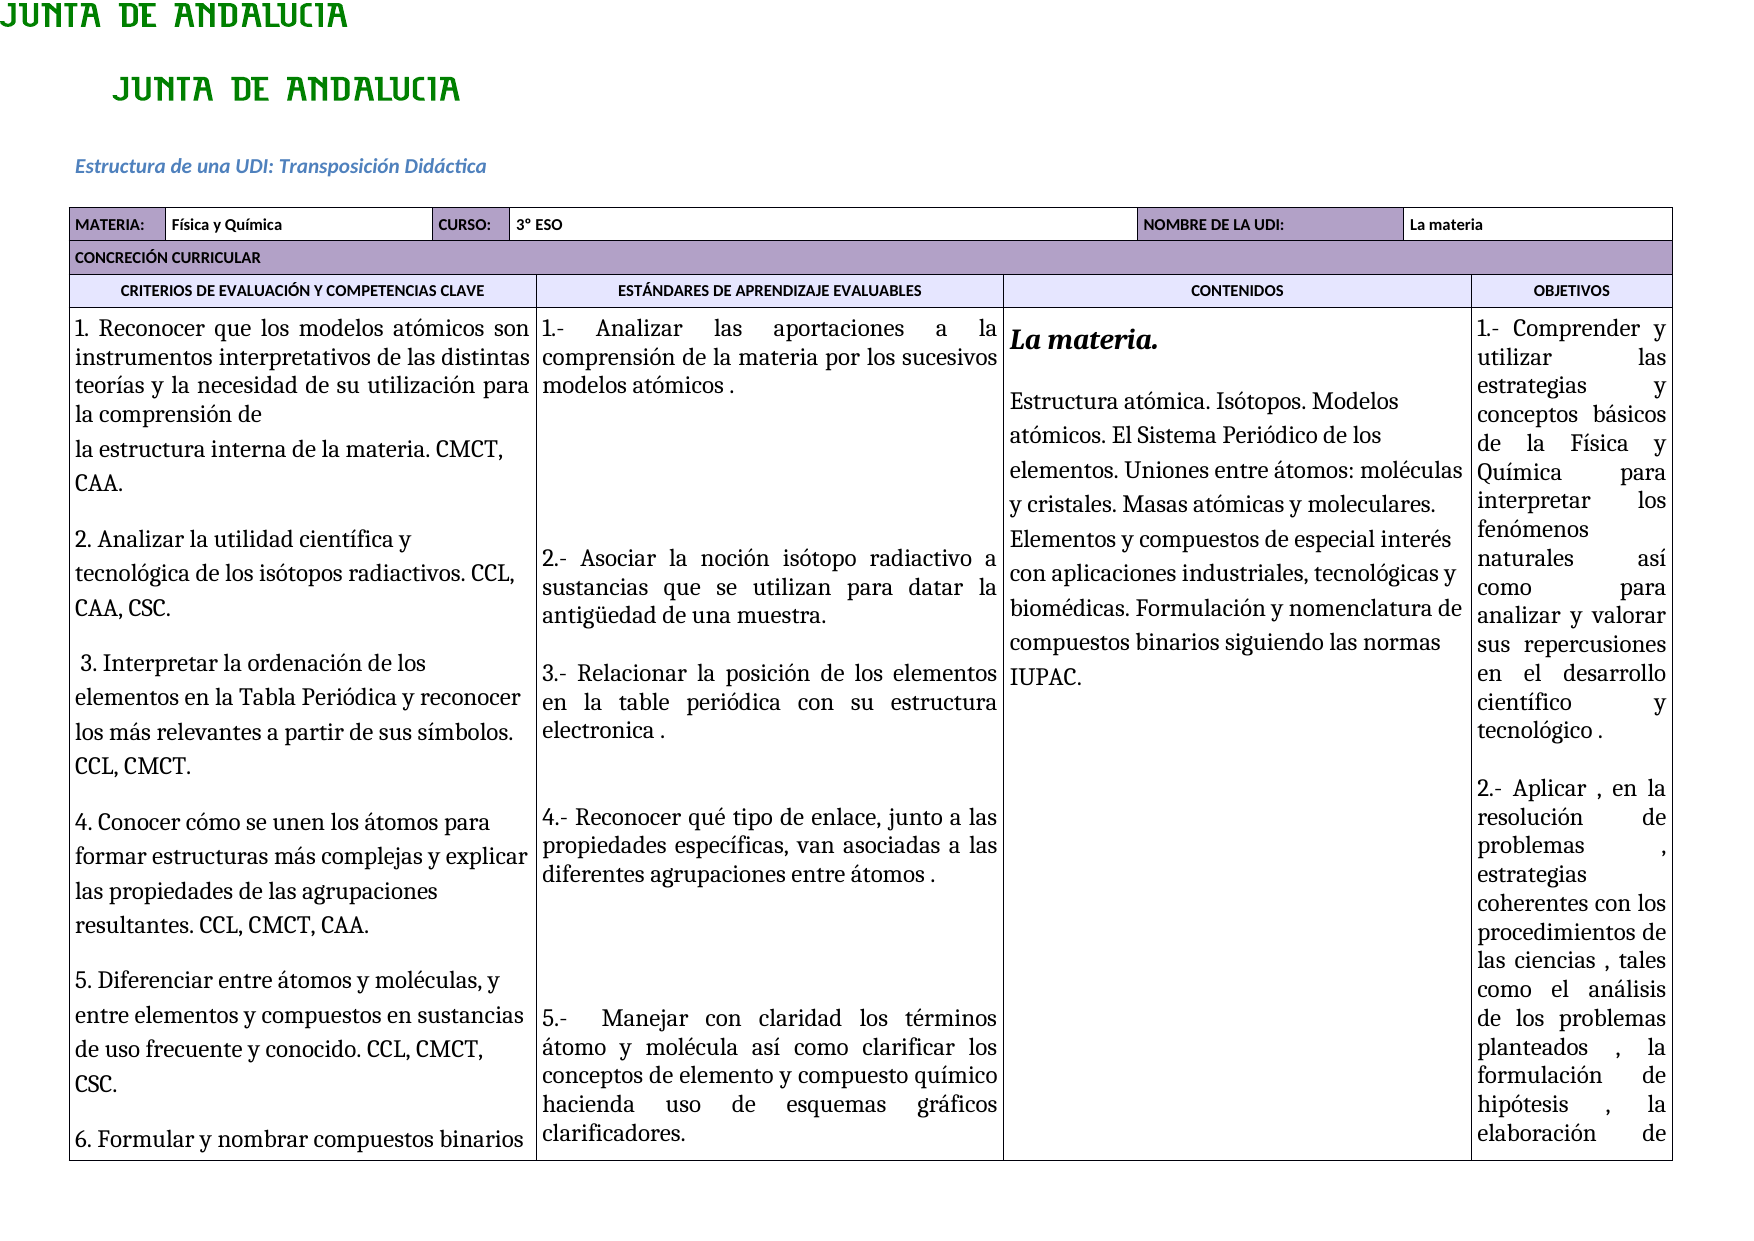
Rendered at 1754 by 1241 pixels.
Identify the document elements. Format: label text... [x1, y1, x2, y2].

table_cell La materia. Estructura atómica. Isótopos. Modelos atómicos. El Sistema Periódico de los elementos. Uniones entre átomos: moléculas y cristales. Masas atómicas y moleculares. Elementos y compuestos de especial interés con aplicaciones industriales, tecnológicas y biomédicas. Formulación y nomenclatura de compuestos binarios siguiendo las normas IUPAC. [1004, 308, 1471, 1160]
table_cell OBJETIVOS [1472, 275, 1672, 307]
table_cell CRITERIOS DE EVALUACIÓN Y COMPETENCIAS CLAVE [70, 275, 536, 307]
table_cell CONTENIDOS [1004, 275, 1471, 307]
table_header 3º ESO [510, 208, 1137, 240]
table_cell ESTÁNDARES DE APRENDIZAJE EVALUABLES [537, 275, 1003, 307]
table_cell CONCRECIÓN CURRICULAR [70, 241, 1672, 274]
table_header NOMBRE DE LA UDI: [1138, 208, 1403, 240]
table_header CURSO: [433, 208, 509, 240]
table_header La materia [1404, 208, 1672, 240]
table_cell 1.- Analizar las aportaciones a la comprensión de la materia por los sucesivos modelos atómicos . 2.- Asociar la noción isótopo radiactivo a sustancias que se utilizan para datar la antigüedad de una muestra. 3.- Relacionar la posición de los elementos en la table periódica con su estructura electronica . 4.- Reconocer qué tipo de enlace, junto a las propiedades específicas, van asociadas a las diferentes agrupaciones entre átomos . 5.- Manejar con claridad los términos átomo y molécula así como clarificar los conceptos de elemento y compuesto químico hacienda uso de esquemas gráficos clarificadores. [537, 308, 1003, 1160]
subtitle Estructura de una UDI: Transposición Didáctica [75, 153, 1679, 179]
table_cell 1. Reconocer que los modelos atómicos son instrumentos interpretativos de las distintas teorías y la necesidad de su utilización para la comprensión de la estructura interna de la materia. CMCT, CAA. 2. Analizar la utilidad científica y tecnológica de los isótopos radiactivos. CCL, CAA, CSC. 3. Interpretar la ordenación de los elementos en la Tabla Periódica y reconocer los más relevantes a partir de sus símbolos. CCL, CMCT. 4. Conocer cómo se unen los átomos para formar estructuras más complejas y explicar las propiedades de las agrupaciones resultantes. CCL, CMCT, CAA. 5. Diferenciar entre átomos y moléculas, y entre elementos y compuestos en sustancias de uso frecuente y conocido. CCL, CMCT, CSC. 6. Formular y nombrar compuestos binarios [70, 308, 536, 1160]
table_header MATERIA: [70, 208, 165, 240]
table_header Física y Química [166, 208, 432, 240]
table_cell 1.- Comprender y utilizar las estrategias y conceptos básicos de la Física y Química para interpretar los fenómenos naturales así como para analizar y valorar sus repercusiones en el desarrollo científico y tecnológico . 2.- Aplicar , en la resolución de problemas , estrategias coherentes con los procedimientos de las ciencias , tales como el análisis de los problemas planteados , la formulación de hipótesis , la elaboración de [1472, 308, 1672, 1160]
